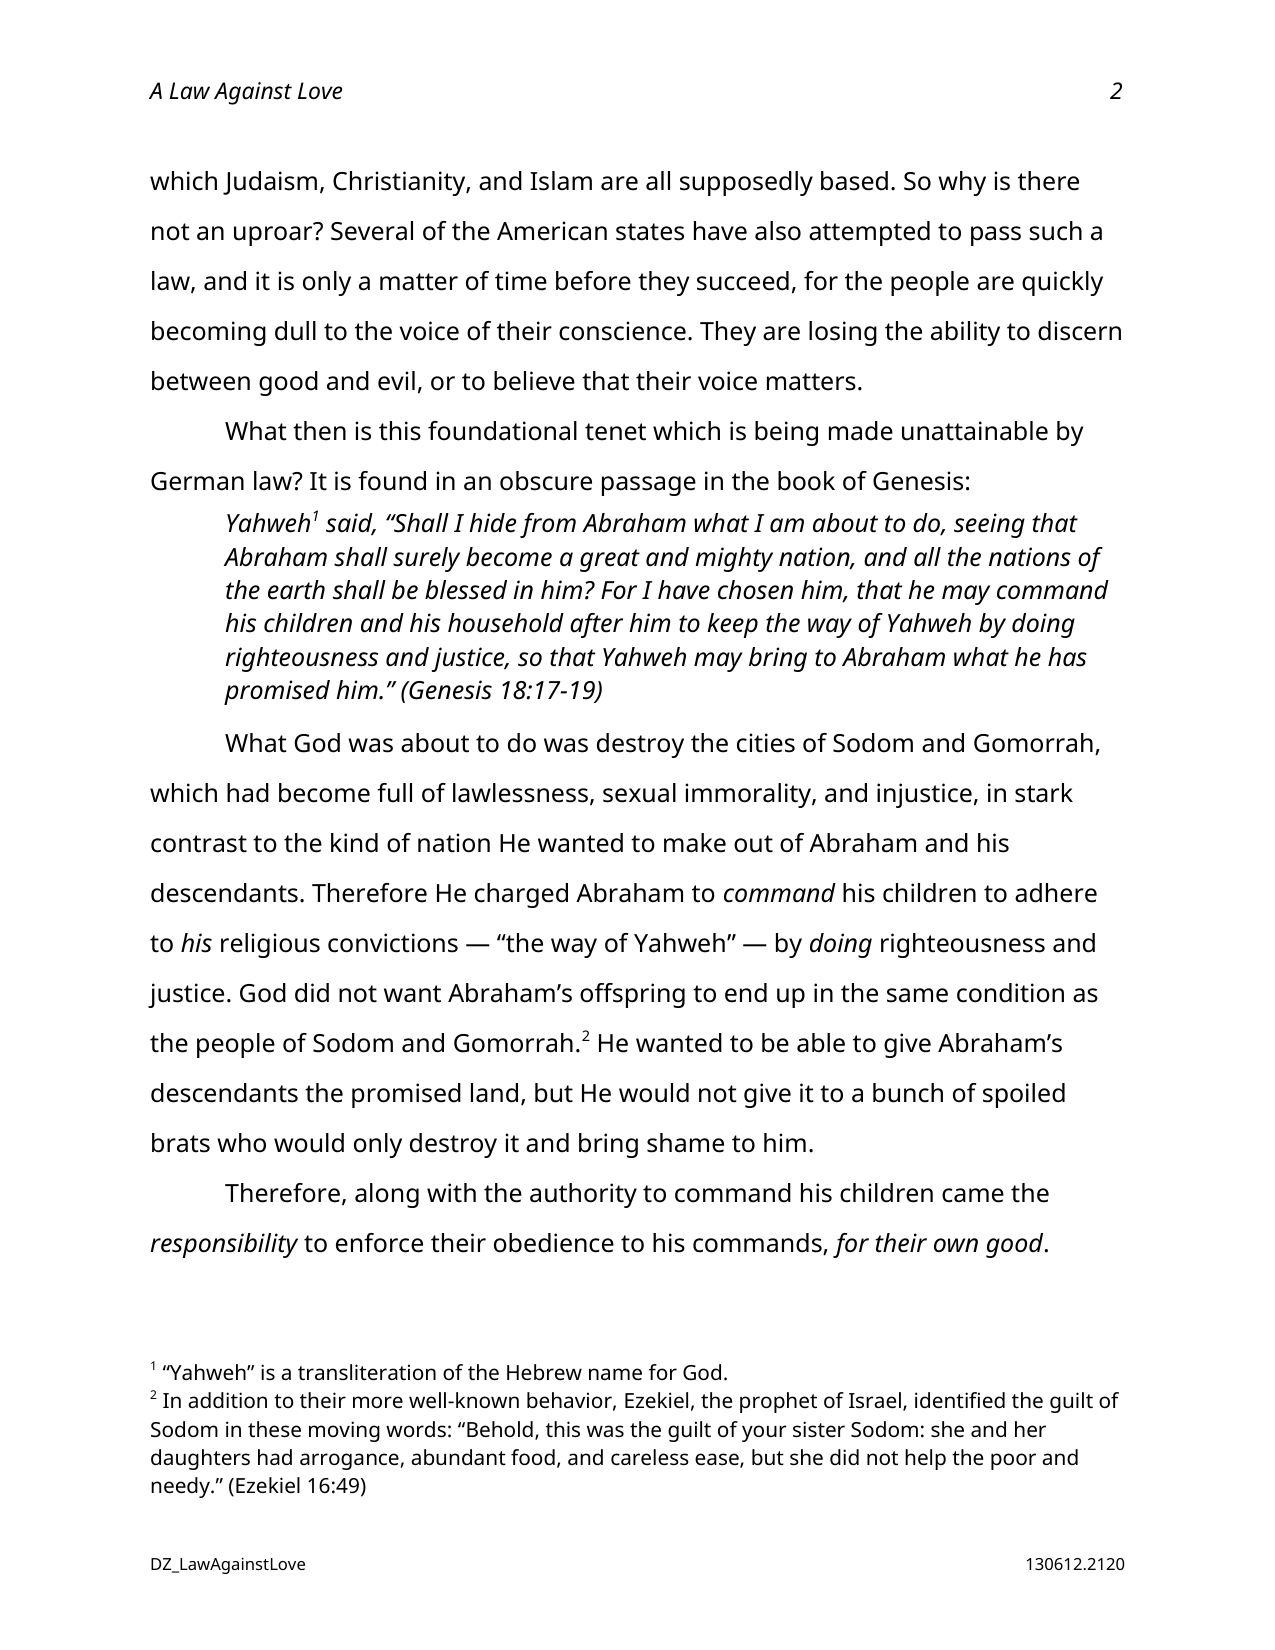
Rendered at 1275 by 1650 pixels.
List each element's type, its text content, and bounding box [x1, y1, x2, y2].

text “Yahweh” is a transliteration of the Hebrew name for God. [150, 1358, 1125, 1386]
text What God was about to do was destroy the cities of Sodom and Gomorrah, which had become full of lawlessness, sexual immorality, and injustice, in stark contrast to the kind of nation He wanted to make out of Abraham and his descendants. Therefore He charged Abraham to command his children to adhere to his religious convictions — “the way of Yahweh” — by doing righteousness and justice. God did not want Abraham’s offspring to end up in the same condition as the people of Sodom and Gomorrah. He wanted to be able to give Abraham’s descendants the promised land, but He would not give it to a bunch of spoiled brats who would only destroy it and bring shame to him. [150, 712, 1125, 1162]
text which Judaism, Christianity, and Islam are all supposedly based. So why is there not an uproar? Several of the American states have also attempted to pass such a law, and it is only a matter of time before they succeed, for the people are quickly becoming dull to the voice of their conscience. They are losing the ability to discern between good and evil, or to believe that their voice matters. [150, 150, 1125, 400]
text Therefore, along with the authority to command his children came the responsibility to enforce their obedience to his commands, for their own good. [150, 1162, 1125, 1262]
text What then is this foundational tenet which is being made unattainable by German law? It is found in an obscure passage in the book of Genesis: [150, 400, 1125, 500]
text In addition to their more well-known behavior, Ezekiel, the prophet of Israel, identified the guilt of Sodom in these moving words: “Behold, this was the guilt of your sister Sodom: she and her daughters had arrogance, abundant food, and careless ease, but she did not help the poor and needy.” (Ezekiel 16:49) [150, 1386, 1125, 1500]
text Yahweh said, “Shall I hide from Abraham what I am about to do, seeing that Abraham shall surely become a great and mighty nation, and all the nations of the earth shall be blessed in him? For I have chosen him, that he may command his children and his household after him to keep the way of Yahweh by doing righteousness and justice, so that Yahweh may bring to Abraham what he has promised him.” (Genesis 18:17-19) [225, 506, 1125, 706]
